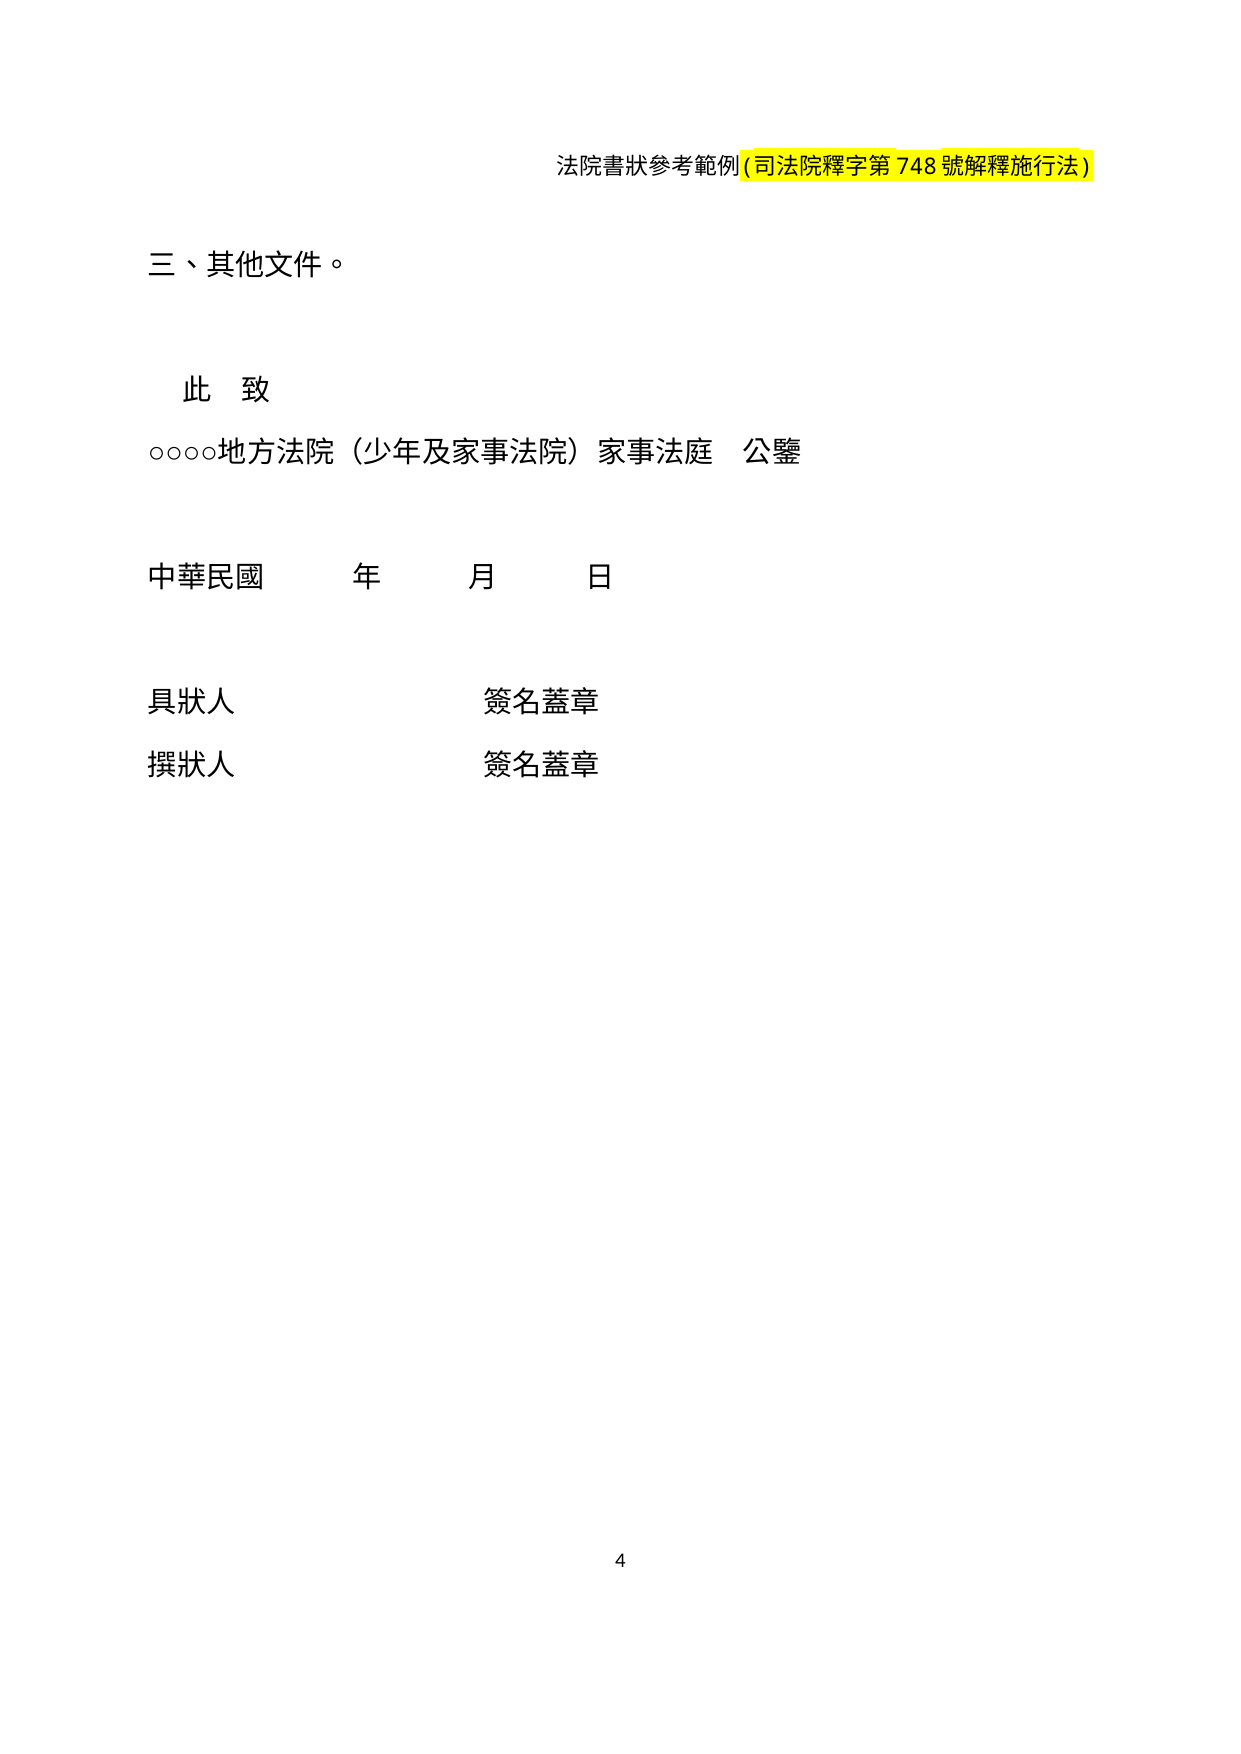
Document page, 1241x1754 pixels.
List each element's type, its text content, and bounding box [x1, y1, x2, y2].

text 撰狀人 簽名蓋章 [148, 721, 1092, 783]
text 此 致 [148, 346, 1092, 408]
text 中華民國 年 月 日 [148, 533, 1092, 596]
text 三、其他文件。 [148, 221, 1092, 283]
text ○○○○地方法院（少年及家事法院）家事法庭 公鑒 [148, 408, 1092, 471]
text 具狀人 簽名蓋章 [148, 658, 1092, 721]
